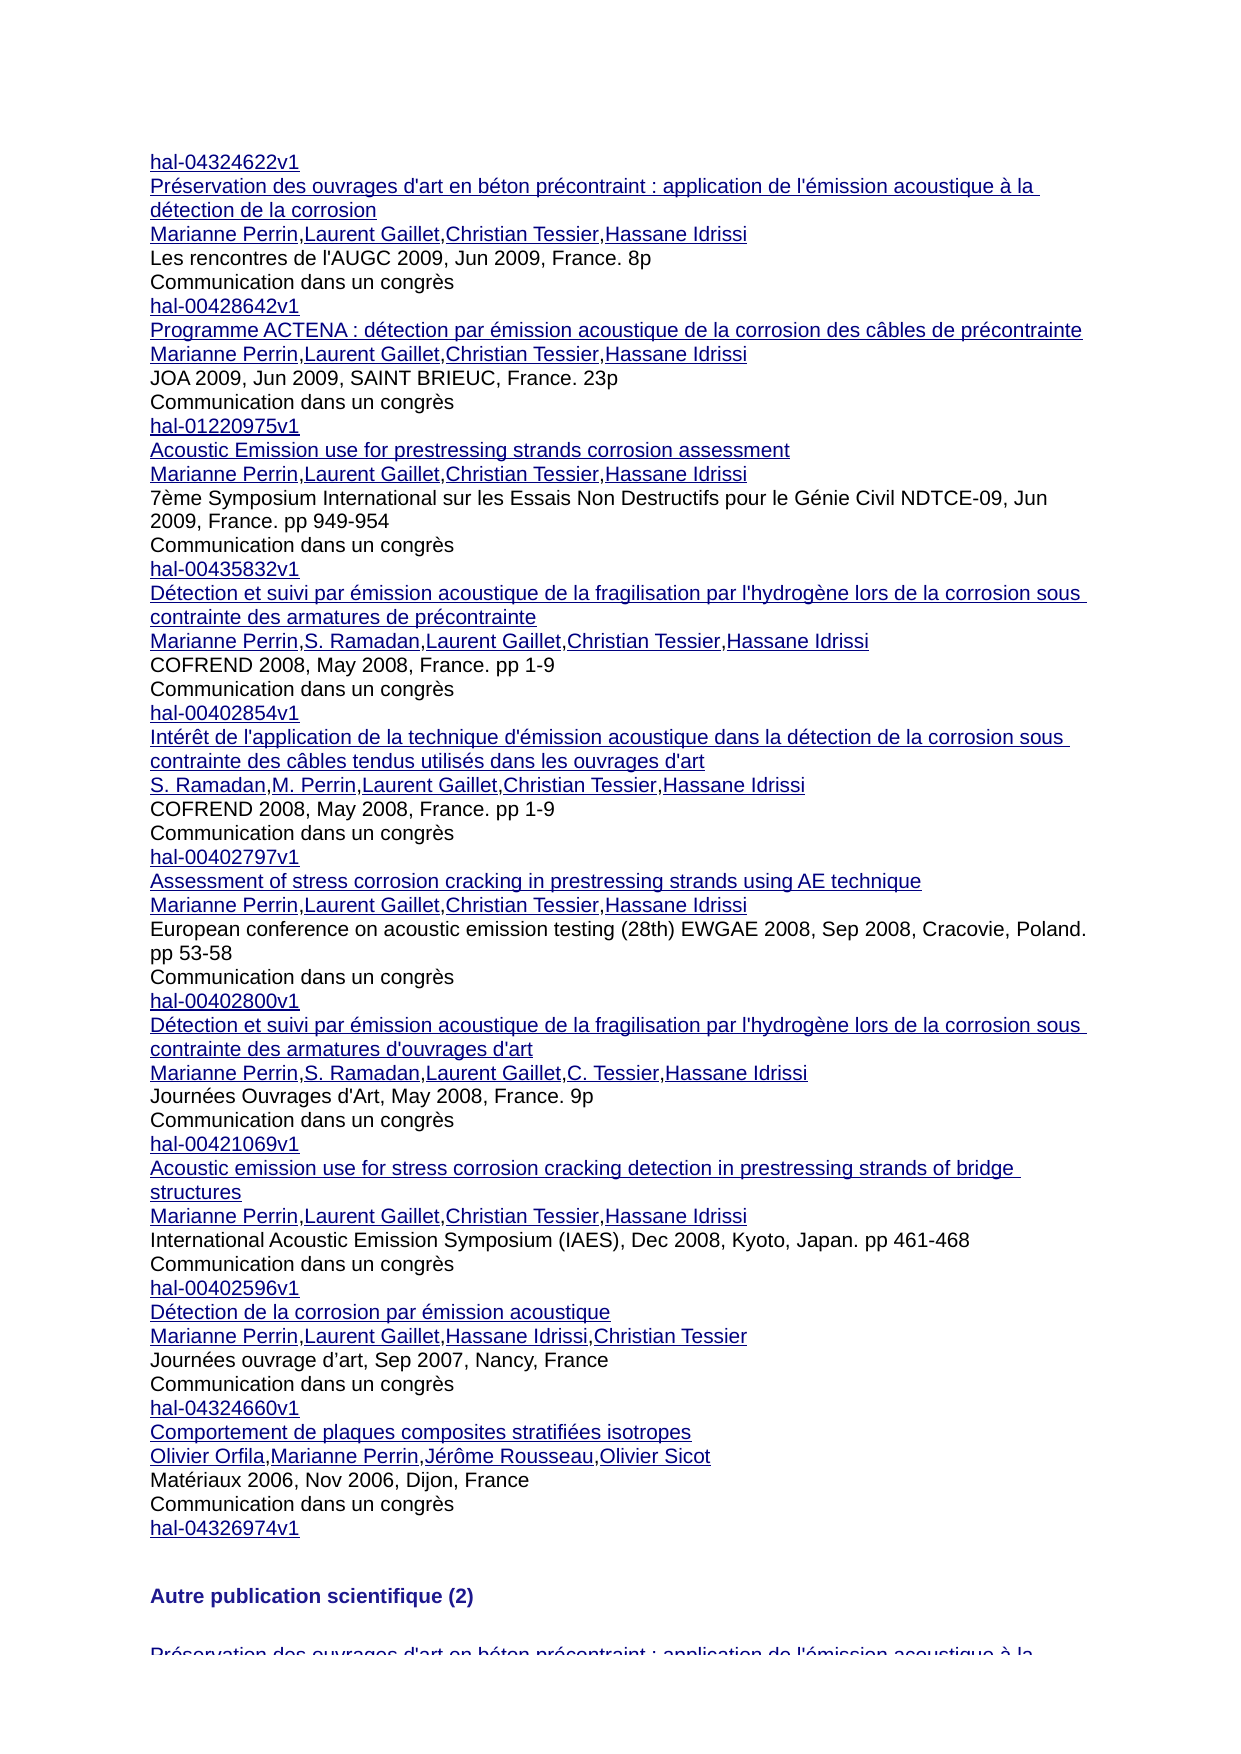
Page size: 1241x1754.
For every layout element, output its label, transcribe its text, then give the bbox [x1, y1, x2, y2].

table_cell Comportement de plaques composites stratifiées isotropes Olivier Orfila,Marianne Perrin,Jérôme Rousseau,Olivier Sicot Matériaux 2006, Nov 2006, Dijon, France Communication dans un congrès hal-04326974v1 [150, 1420, 1090, 1539]
table_cell Assessment of stress corrosion cracking in prestressing strands using AE technique Marianne Perrin,Laurent Gaillet,Christian Tessier,Hassane Idrissi European conference on acoustic emission testing (28th) EWGAE 2008, Sep 2008, Cracovie, Poland. pp 53-58 Communication dans un congrès hal-00402800v1 [150, 869, 1090, 1012]
table_cell Acoustic emission use for stress corrosion cracking detection in prestressing strands of bridge structures Marianne Perrin,Laurent Gaillet,Christian Tessier,Hassane Idrissi International Acoustic Emission Symposium (IAES), Dec 2008, Kyoto, Japan. pp 461-468 Communication dans un congrès hal-00402596v1 [150, 1156, 1090, 1300]
table_cell Acoustic Emission use for prestressing strands corrosion assessment Marianne Perrin,Laurent Gaillet,Christian Tessier,Hassane Idrissi 7ème Symposium International sur les Essais Non Destructifs pour le Génie Civil NDTCE-09, Jun 2009, France. pp 949-954 Communication dans un congrès hal-00435832v1 [150, 438, 1090, 581]
subtitle Autre publication scientifique (2) [150, 1584, 1090, 1608]
table_cell hal-04324622v1 [150, 150, 1090, 174]
table_cell Détection et suivi par émission acoustique de la fragilisation par l'hydrogène lors de la corrosion sous contrainte des armatures de précontrainte Marianne Perrin,S. Ramadan,Laurent Gaillet,Christian Tessier,Hassane Idrissi COFREND 2008, May 2008, France. pp 1-9 Communication dans un congrès hal-00402854v1 [150, 581, 1090, 725]
table_cell Intérêt de l'application de la technique d'émission acoustique dans la détection de la corrosion sous contrainte des câbles tendus utilisés dans les ouvrages d'art S. Ramadan,M. Perrin,Laurent Gaillet,Christian Tessier,Hassane Idrissi COFREND 2008, May 2008, France. pp 1-9 Communication dans un congrès hal-00402797v1 [150, 725, 1090, 869]
table_cell Détection de la corrosion par émission acoustique Marianne Perrin,Laurent Gaillet,Hassane Idrissi,Christian Tessier Journées ouvrage d’art, Sep 2007, Nancy, France Communication dans un congrès hal-04324660v1 [150, 1300, 1090, 1420]
table_cell Programme ACTENA : détection par émission acoustique de la corrosion des câbles de précontrainte Marianne Perrin,Laurent Gaillet,Christian Tessier,Hassane Idrissi JOA 2009, Jun 2009, SAINT BRIEUC, France. 23p Communication dans un congrès hal-01220975v1 [150, 318, 1090, 437]
table_cell Détection et suivi par émission acoustique de la fragilisation par l'hydrogène lors de la corrosion sous contrainte des armatures d'ouvrages d'art Marianne Perrin,S. Ramadan,Laurent Gaillet,C. Tessier,Hassane Idrissi Journées Ouvrages d'Art, May 2008, France. 9p Communication dans un congrès hal-00421069v1 [150, 1013, 1090, 1156]
table_cell Préservation des ouvrages d'art en béton précontraint : application de l'émission acoustique à la détection de la corrosion Marianne Perrin,Laurent Gaillet,Christian Tessier,Hassane Idrissi Les rencontres de l'AUGC 2009, Jun 2009, France. 8p Communication dans un congrès hal-00428642v1 [150, 174, 1090, 318]
table_header Préservation des ouvrages d'art en béton précontraint : application de l'émission acoustique à la détection de la corrosion Marianne Perrin,Laurent Gaillet,Christian Tessier,Hassane Idrissi 2010, pp.28-32 Autre publication scientifique hal-04324432v1 [150, 1643, 1090, 1655]
